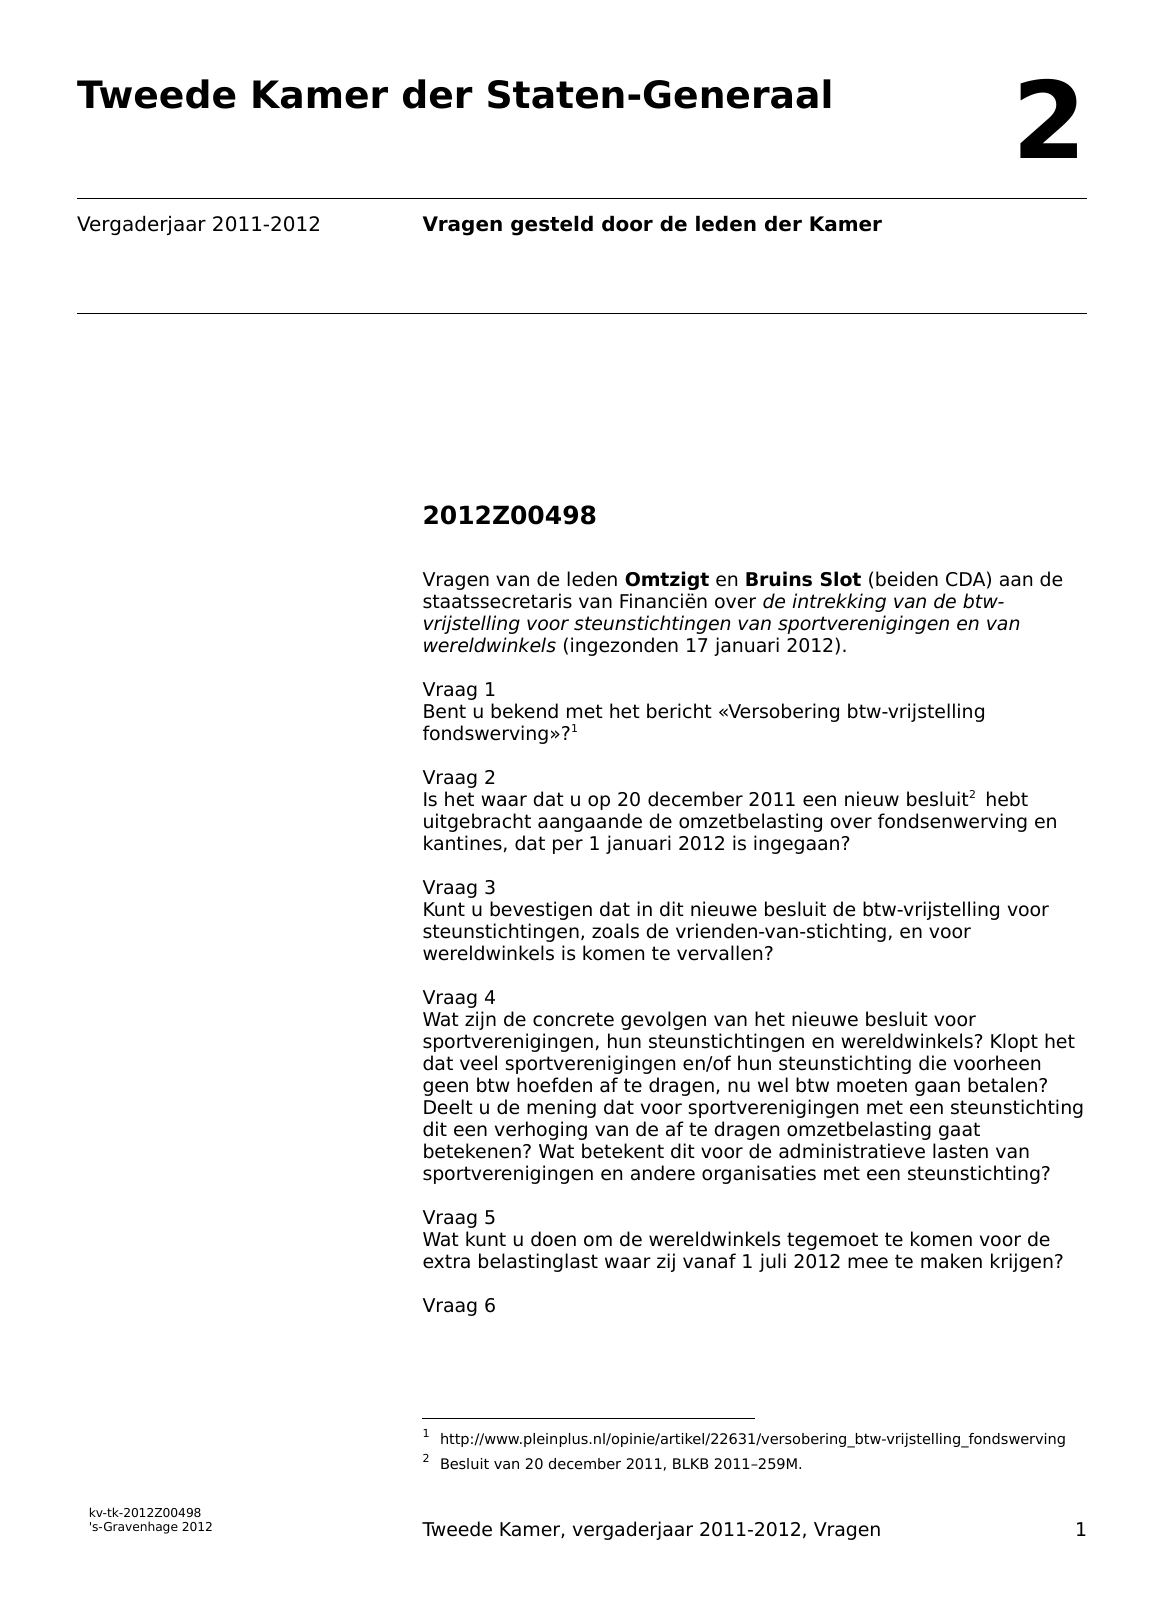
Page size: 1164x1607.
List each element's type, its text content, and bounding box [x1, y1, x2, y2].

text Vraag 4 [422, 987, 1087, 1009]
text Vraag 3 [422, 877, 1087, 899]
text Wat zijn de concrete gevolgen van het nieuwe besluit voor sportverenigingen, hun steunstichtingen en wereldwinkels? Klopt het dat veel sportverenigingen en/of hun steunstichting die voorheen geen btw hoefden af te dragen, nu wel btw moeten gaan betalen? Deelt u de mening dat voor sportverenigingen met een steunstichting dit een verhoging van de af te dragen omzetbelasting gaat betekenen? Wat betekent dit voor de administratieve lasten van sportverenigingen en andere organisaties met een steunstichting? [422, 1009, 1087, 1185]
text 's-Gravenhage 2012 [88, 1520, 323, 1534]
text Kunt u bevestigen dat in dit nieuwe besluit de btw-vrijstelling voor steunstichtingen, zoals de vrienden-van-stichting, en voor wereldwinkels is komen te vervallen? [422, 899, 1087, 965]
text 2012Z00498 [422, 501, 1087, 531]
text Besluit van 20 december 2011, BLKB 2011–259M. [422, 1452, 1087, 1474]
table_header Tweede Kamer der Staten-Generaal [77, 59, 886, 198]
text Vraag 2 [422, 767, 1087, 789]
table_header 2 [886, 59, 1087, 198]
text Wat kunt u doen om de wereldwinkels tegemoet te komen voor de extra belastinglast waar zij vanaf 1 juli 2012 mee te maken krijgen? [422, 1229, 1087, 1273]
text Vraag 5 [422, 1207, 1087, 1229]
text Vraag 1 [422, 679, 1087, 701]
table_cell Vergaderjaar 2011-2012 [77, 199, 422, 313]
text Bent u bekend met het bericht «Versobering btw-vrijstelling fondswerving»? [422, 701, 1087, 745]
text http://www.pleinplus.nl/opinie/artikel/22631/versobering_btw-vrijstelling_fondswerving [422, 1427, 1087, 1449]
table_cell Vragen gesteld door de leden der Kamer [422, 199, 1087, 313]
text Vraag 6 [422, 1295, 1087, 1317]
text Vragen van de leden Omtzigt en Bruins Slot (beiden CDA) aan de staatssecretaris van Financiën over de intrekking van de btw-vrijstelling voor steunstichtingen van sportverenigingen en van wereldwinkels (ingezonden 17 januari 2012). [422, 569, 1087, 657]
text Is het waar dat u op 20 december 2011 een nieuw besluit hebt uitgebracht aangaande de omzetbelasting over fondsenwerving en kantines, dat per 1 januari 2012 is ingegaan? [422, 789, 1087, 855]
text kv-tk-2012Z00498 [88, 1506, 323, 1520]
